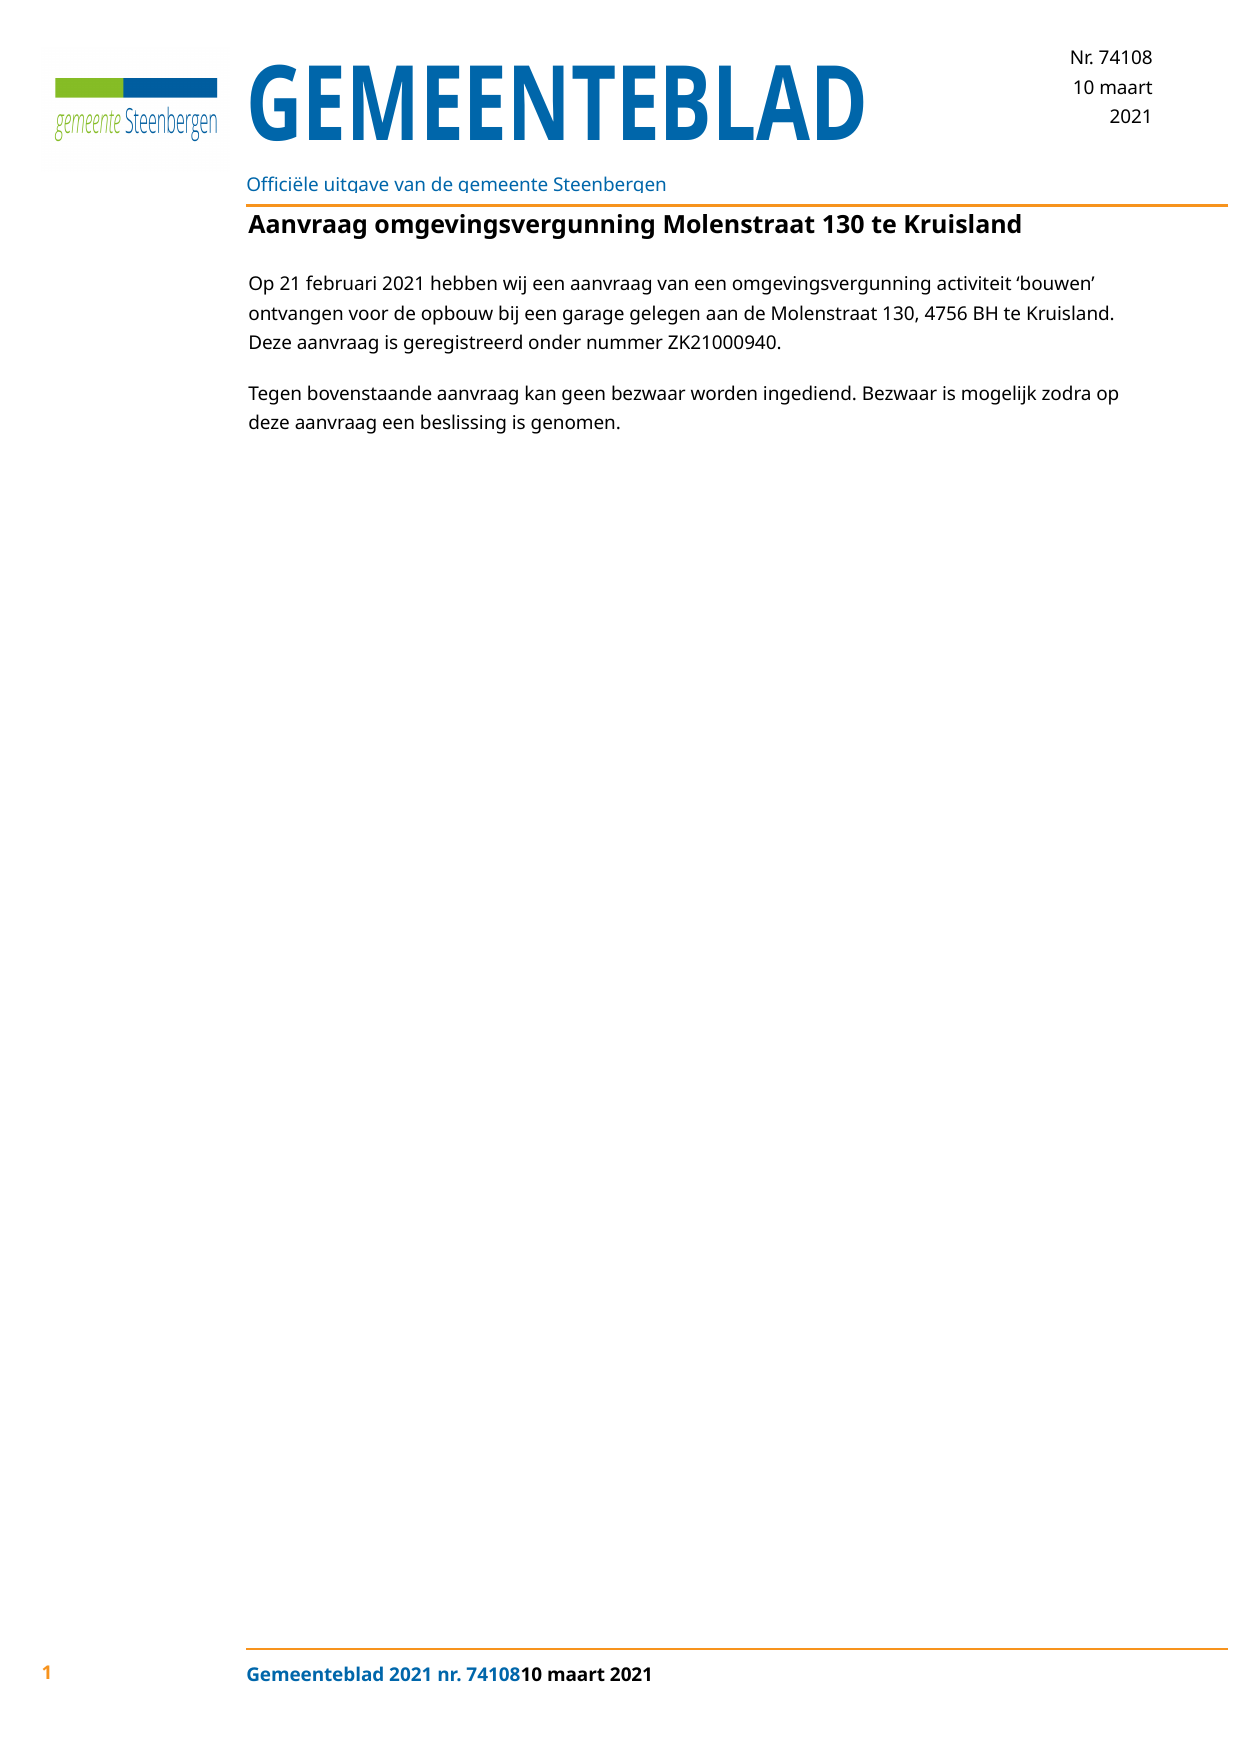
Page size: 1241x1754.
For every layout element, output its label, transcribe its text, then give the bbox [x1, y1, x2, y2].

picture [41, 47, 231, 172]
text Tegen bovenstaande aanvraag kan geen bezwaar worden ingediend. Bezwaar is mogelijk zodra op deze aanvraag een beslissing is genomen. [248, 380, 1152, 435]
text Aanvraag omgevingsvergunning Molenstraat 130 te Kruisland [248, 207, 1152, 241]
text Op 21 februari 2021 hebben wij een aanvraag van een omgevingsvergunning activiteit ‘bouwen’ ontvangen voor de opbouw bij een garage gelegen aan de Molenstraat 130, 4756 BH te Kruisland. Deze aanvraag is geregistreerd onder nummer ZK21000940. [248, 270, 1152, 355]
